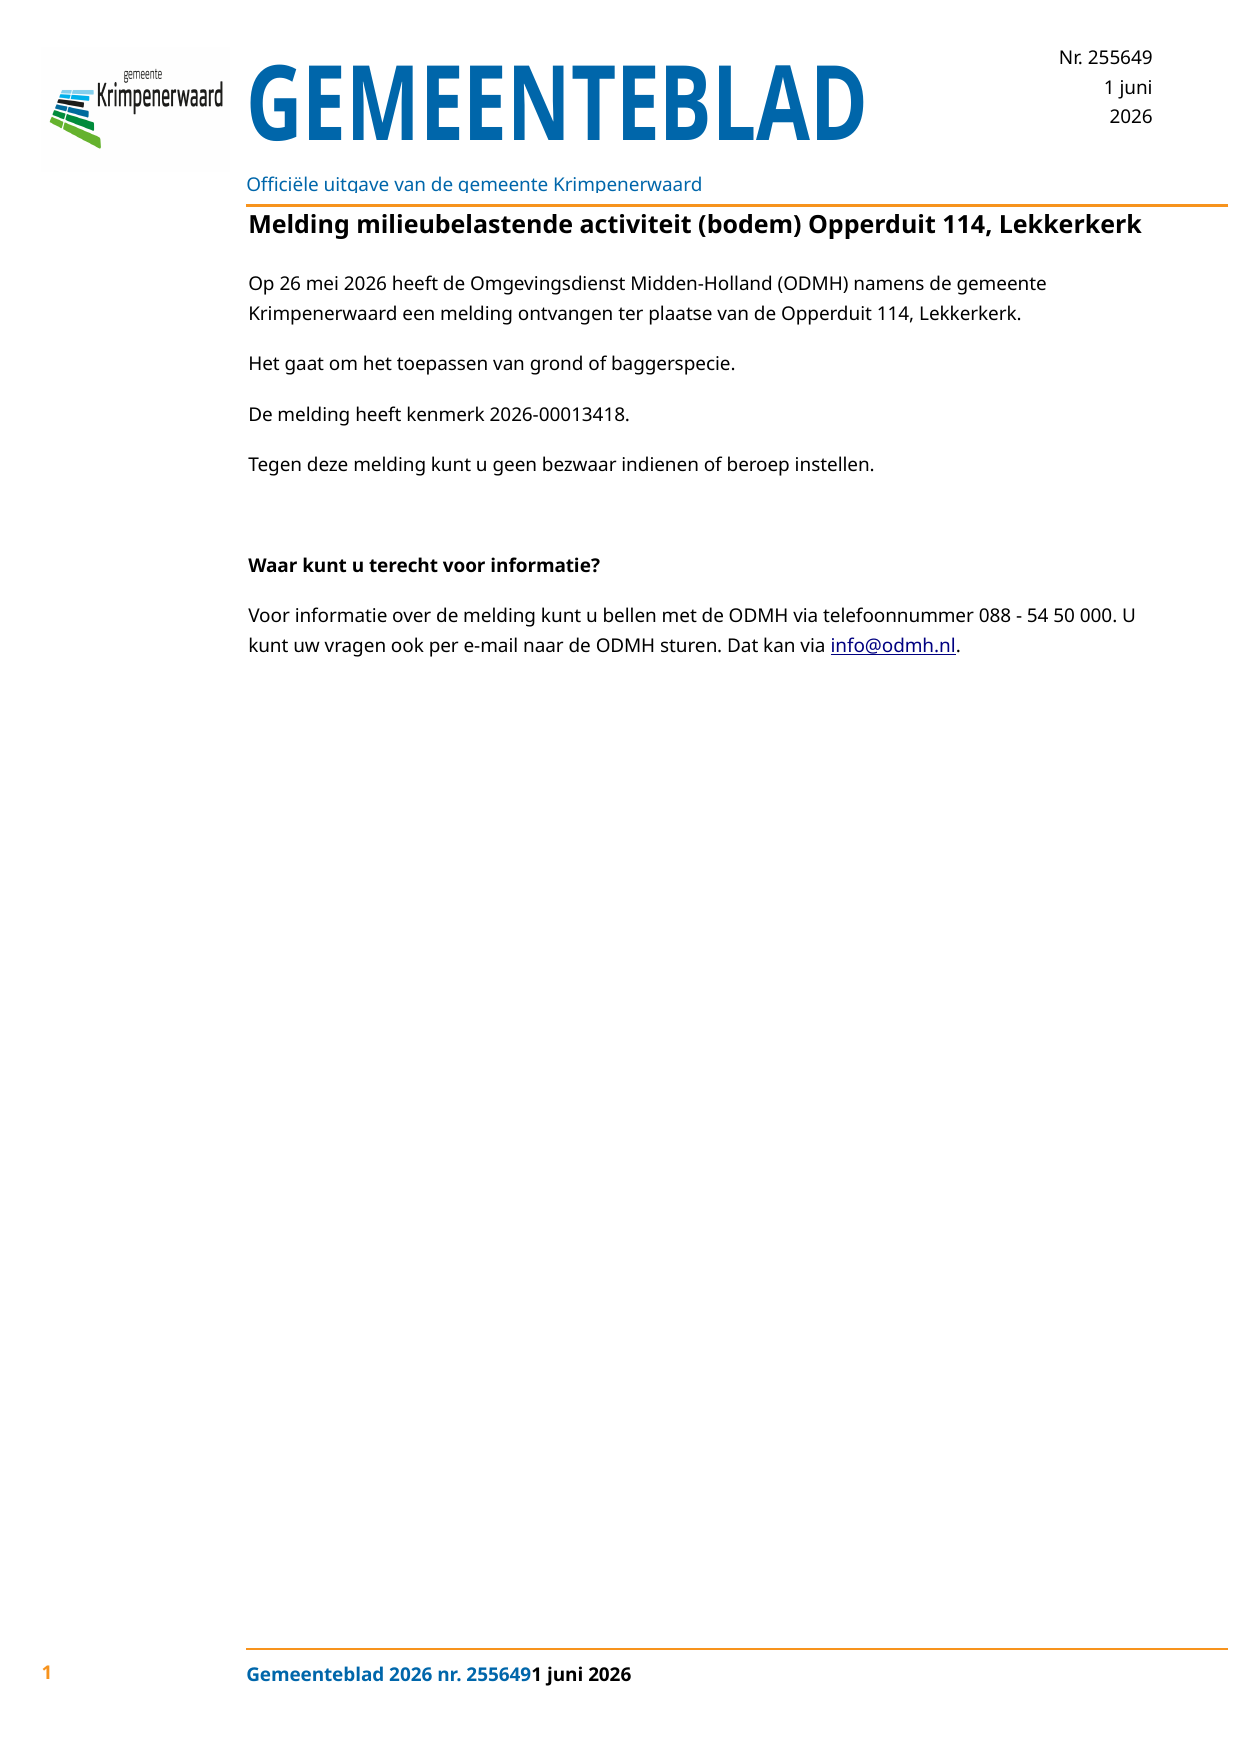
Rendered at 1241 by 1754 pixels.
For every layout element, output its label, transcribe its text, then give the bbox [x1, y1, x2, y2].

text Het gaat om het toepassen van grond of baggerspecie. [248, 350, 1152, 376]
text Melding milieubelastende activiteit (bodem) Opperduit 114, Lekkerkerk [248, 207, 1152, 241]
text Tegen deze melding kunt u geen bezwaar indienen of beroep instellen. [248, 451, 1152, 477]
picture [41, 47, 231, 172]
text De melding heeft kenmerk 2026-00013418. [248, 401, 1152, 426]
text Voor informatie over de melding kunt u bellen met de ODMH via telefoonnummer 088 - 54 50 000. U kunt uw vragen ook per e-mail naar de ODMH sturen. Dat kan via info@odmh.nl. [248, 602, 1152, 658]
text Waar kunt u terecht voor informatie? [248, 552, 1152, 578]
text Op 26 mei 2026 heeft de Omgevingsdienst Midden-Holland (ODMH) namens de gemeente Krimpenerwaard een melding ontvangen ter plaatse van de Opperduit 114, Lekkerkerk. [248, 270, 1152, 326]
